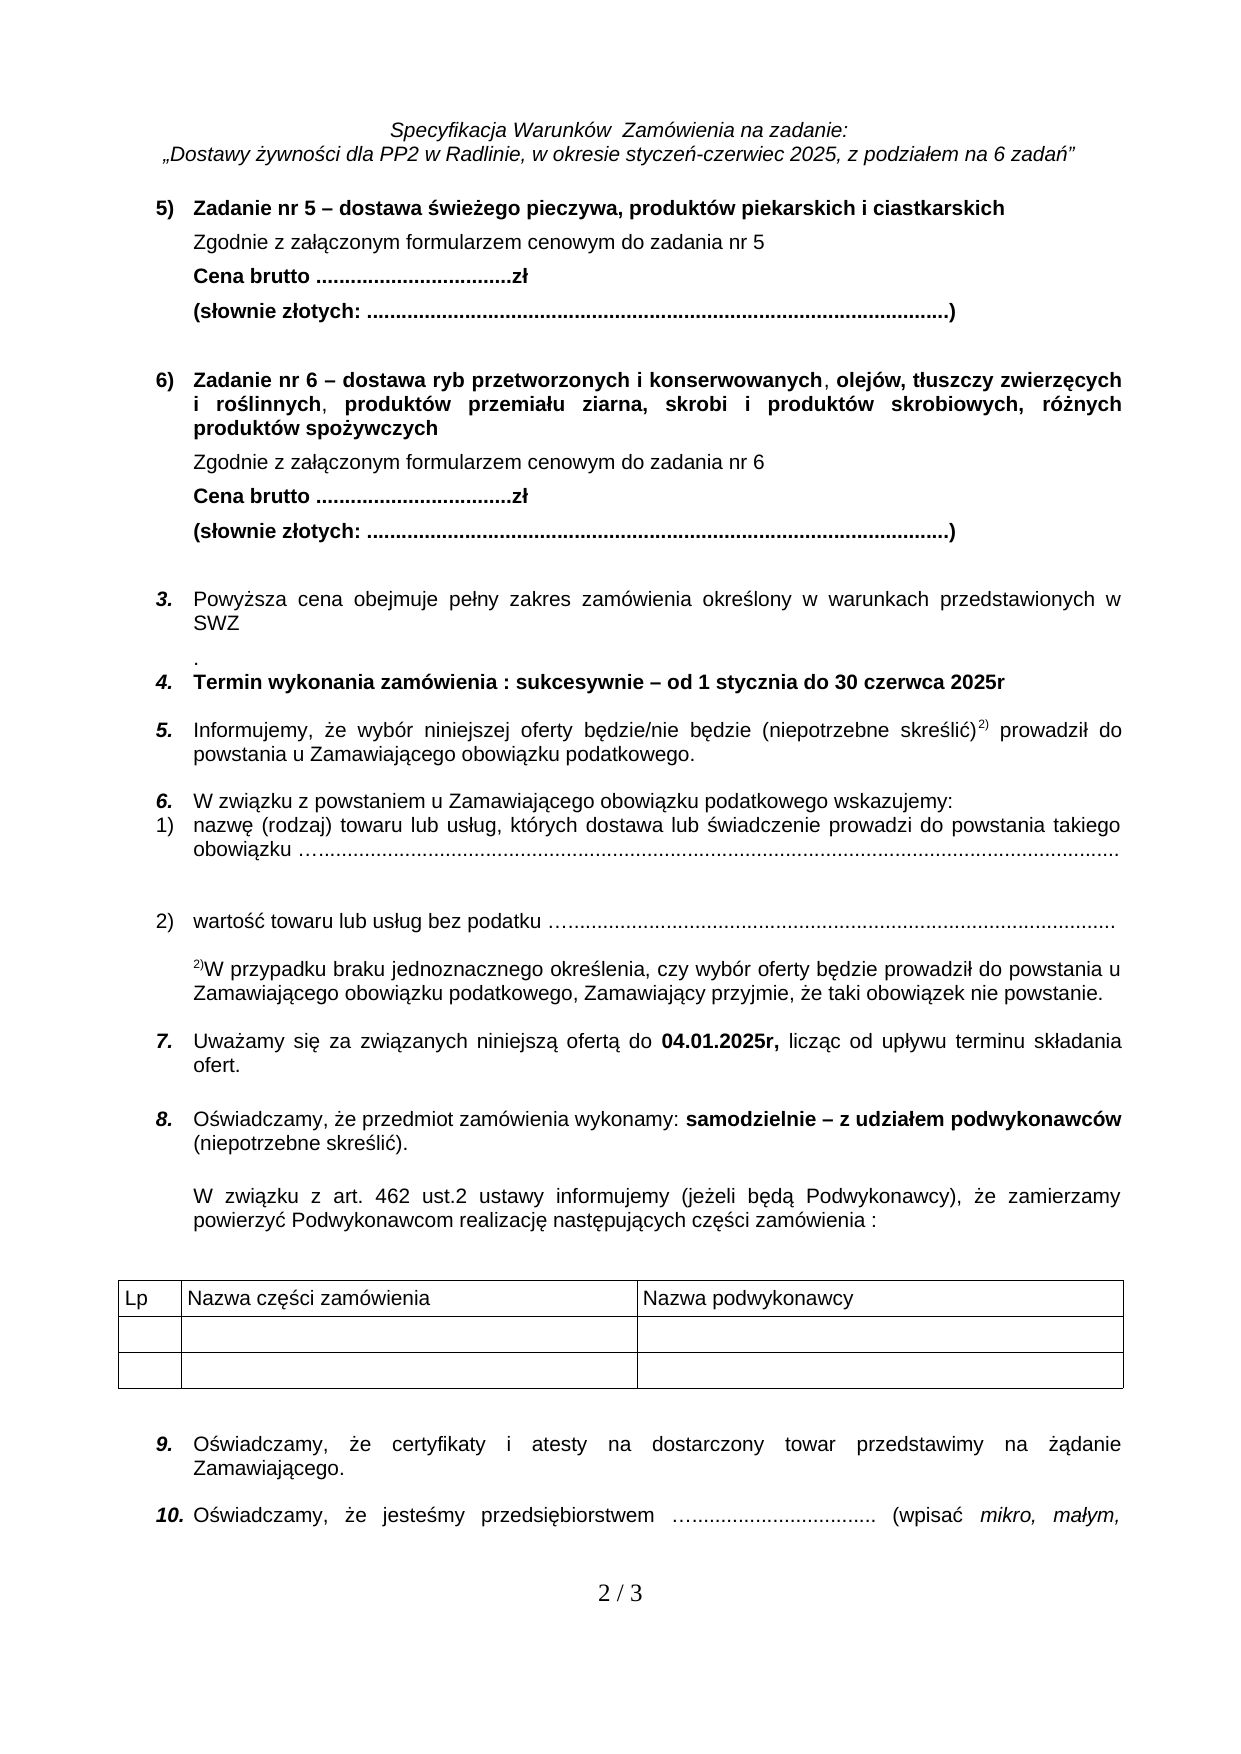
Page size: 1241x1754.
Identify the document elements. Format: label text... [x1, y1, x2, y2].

text Zgodnie z załączonym formularzem cenowym do zadania nr 6 [193, 450, 1122, 474]
list Oświadczamy, że certyfikaty i atesty na dostarczony towar przedstawimy na żądanie Zamawiającego. [156, 1431, 1122, 1479]
list Oświadczamy, że przedmiot zamówienia wykonamy: samodzielnie – z udziałem podwykonawców (niepotrzebne skreślić). [156, 1107, 1122, 1154]
table_header Lp [119, 1281, 181, 1316]
text (słownie złotych: .....................................................................................................) [193, 518, 1122, 542]
text W związku z art. 462 ust.2 ustawy informujemy (jeżeli będą Podwykonawcy), że zamierzamy powierzyć Podwykonawcom realizację następujących części zamówienia : [193, 1184, 1122, 1232]
text Cena brutto ..................................zł [193, 264, 1122, 288]
table_cell [119, 1317, 181, 1352]
text (słownie złotych: .....................................................................................................) [193, 299, 1122, 323]
list Zadanie nr 5 – dostawa świeżego pieczywa, produktów piekarskich i ciastkarskich [156, 196, 1122, 219]
list Informujemy, że wybór niniejszej oferty będzie/nie będzie (niepotrzebne skreślić)2) prowadził do powstania u Zamawiającego obowiązku podatkowego. [156, 717, 1122, 765]
list Oświadczamy, że jesteśmy przedsiębiorstwem …................................ (wpisać mikro, małym, [156, 1503, 1122, 1527]
text . [193, 646, 1122, 669]
list wartość towaru lub usług bez podatku …............................................................................................... [156, 909, 1122, 933]
table_cell [182, 1317, 636, 1352]
table_header Nazwa podwykonawcy [638, 1281, 1123, 1316]
list Uważamy się za związanych niniejszą ofertą do 04.01.2025r, licząc od upływu terminu składania ofert. [156, 1029, 1122, 1077]
table_header Nazwa części zamówienia [182, 1281, 636, 1316]
text Cena brutto ..................................zł [193, 484, 1122, 508]
list Powyższa cena obejmuje pełny zakres zamówienia określony w warunkach przedstawionych w SWZ [156, 587, 1122, 635]
list Termin wykonania zamówienia : sukcesywnie – od 1 stycznia do 30 czerwca 2025r [156, 669, 1122, 693]
text Zgodnie z załączonym formularzem cenowym do zadania nr 5 [193, 230, 1122, 254]
table_cell [638, 1317, 1123, 1352]
table_cell [638, 1353, 1123, 1388]
list Zadanie nr 6 – dostawa ryb przetworzonych i konserwowanych, olejów, tłuszczy zwierzęcych i roślinnych, produktów przemiału ziarna, skrobi i produktów skrobiowych, różnych produktów spożywczych [156, 367, 1122, 439]
table_cell [119, 1353, 181, 1388]
text 2)W przypadku braku jednoznacznego określenia, czy wybór oferty będzie prowadził do powstania u Zamawiającego obowiązku podatkowego, Zamawiający przyjmie, że taki obowiązek nie powstanie. [193, 957, 1122, 1005]
list nazwę (rodzaj) towaru lub usług, których dostawa lub świadczenie prowadzi do powstania takiego obowiązku …........................................................................................................................................... [156, 813, 1122, 861]
list W związku z powstaniem u Zamawiającego obowiązku podatkowego wskazujemy: [156, 789, 1122, 813]
table_cell [182, 1353, 636, 1388]
